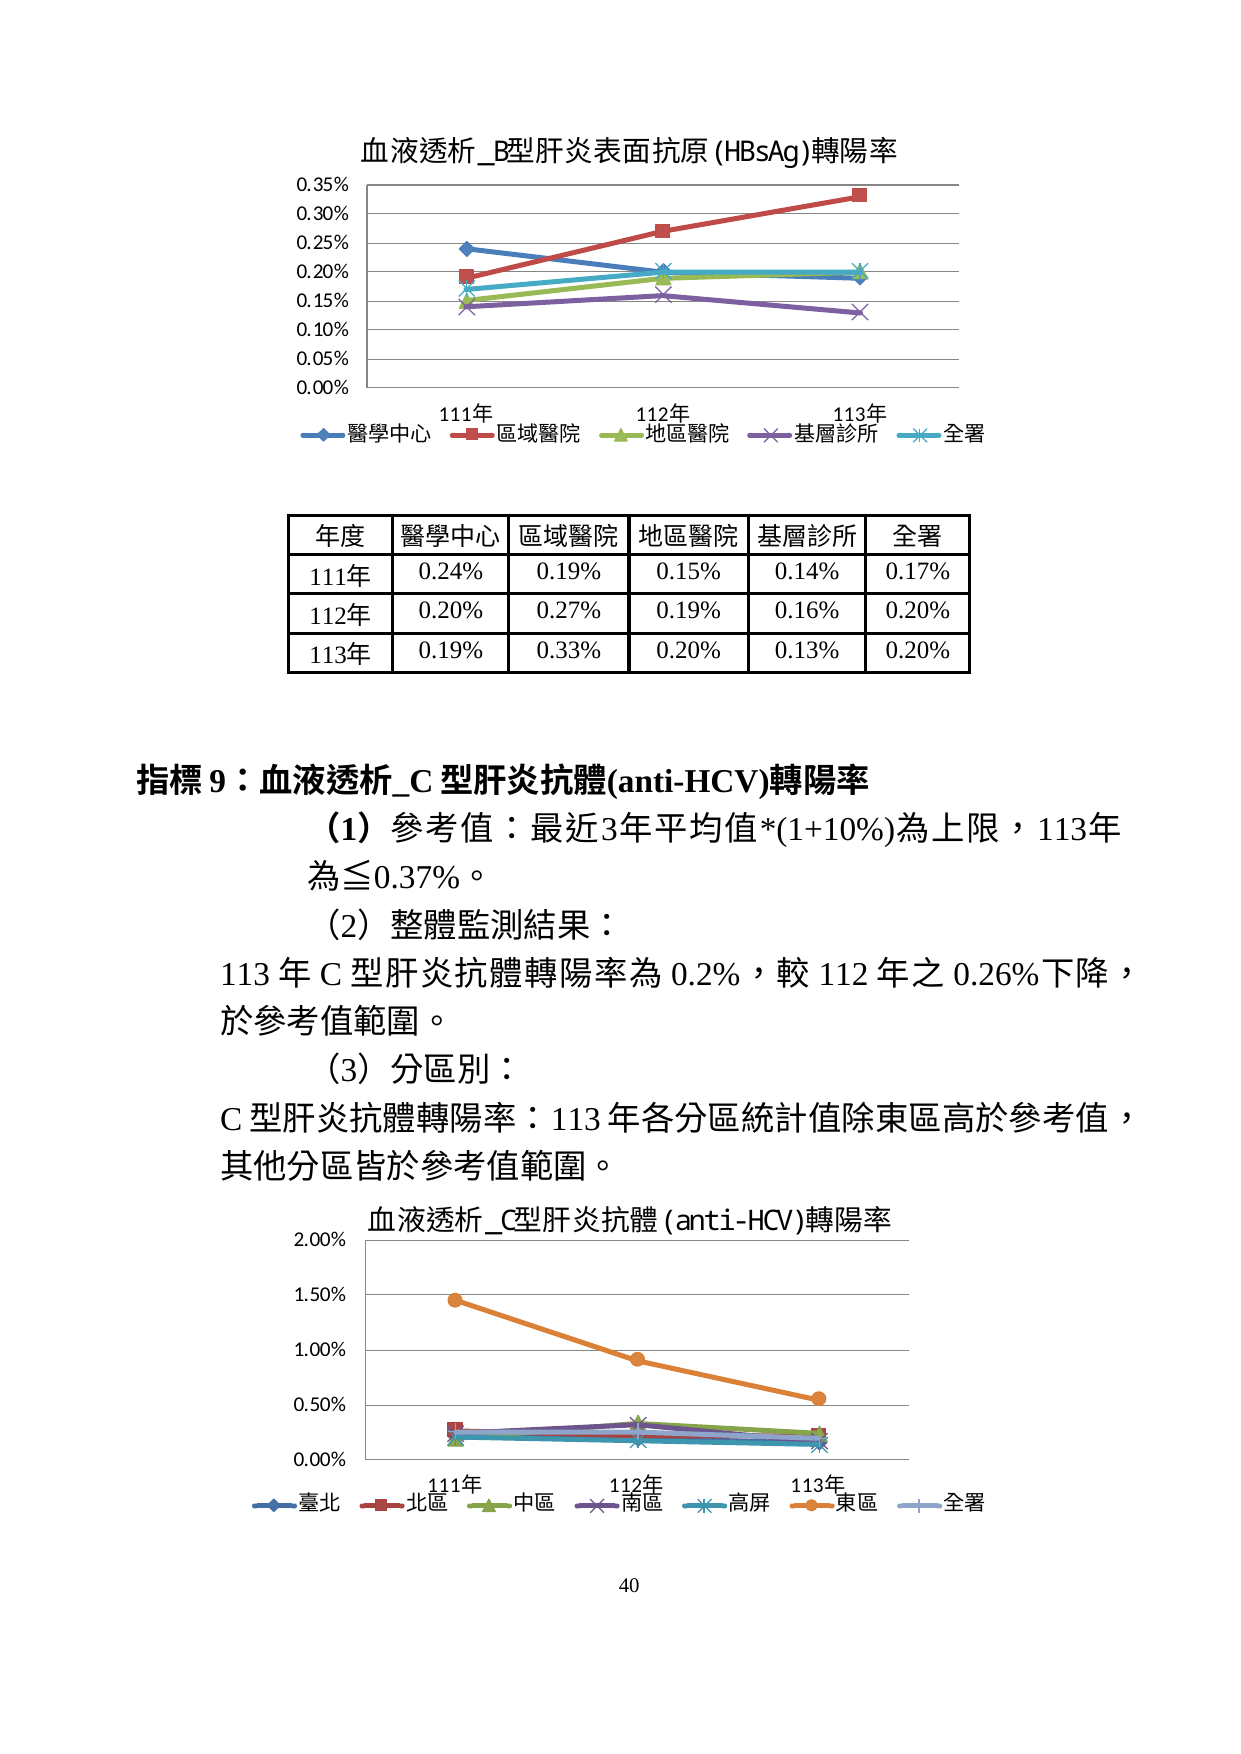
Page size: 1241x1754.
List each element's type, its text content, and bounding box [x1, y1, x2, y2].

list 整體監測結果： [307, 898, 1122, 947]
table_cell 0.20% [631, 635, 747, 671]
table_cell 0.33% [510, 635, 627, 671]
text 113年C型肝炎抗體轉陽率為0.2%，較112年之0.26%下降，於參考值範圍。 [220, 947, 1111, 1043]
list 分區別： [307, 1043, 1122, 1091]
table_cell 0.16% [750, 595, 864, 632]
table_cell 0.20% [867, 635, 968, 671]
table_cell 0.27% [510, 595, 627, 632]
table_header 基層診所 [750, 517, 864, 553]
table_header 年度 [290, 517, 391, 553]
table_cell 0.24% [394, 556, 507, 592]
table_header 地區醫院 [631, 517, 747, 553]
text C型肝炎抗體轉陽率：113年各分區統計值除東區高於參考值，其他分區皆於參考值範圍。 [220, 1091, 1111, 1188]
table_cell 0.14% [750, 556, 864, 592]
table_cell 0.19% [510, 556, 627, 592]
table_cell 113年 [290, 635, 391, 671]
table_cell 112年 [290, 595, 391, 632]
table_cell 111年 [290, 556, 391, 592]
subtitle 指標9：血液透析_C型肝炎抗體(anti-HCV)轉陽率 [136, 754, 1122, 802]
table_cell 0.13% [750, 635, 864, 671]
table_header 全署 [867, 517, 968, 553]
table_cell 0.19% [631, 595, 747, 632]
table_cell 0.19% [394, 635, 507, 671]
table_header 醫學中心 [394, 517, 507, 553]
table_cell 0.20% [394, 595, 507, 632]
table_cell 0.17% [867, 556, 968, 592]
table_header 區域醫院 [510, 517, 627, 553]
table_cell 0.20% [867, 595, 968, 632]
table_cell 0.15% [631, 556, 747, 592]
list 參考值：最近3年平均值*(1+10%)為上限，113年為≦0.37%。 [307, 802, 1122, 898]
